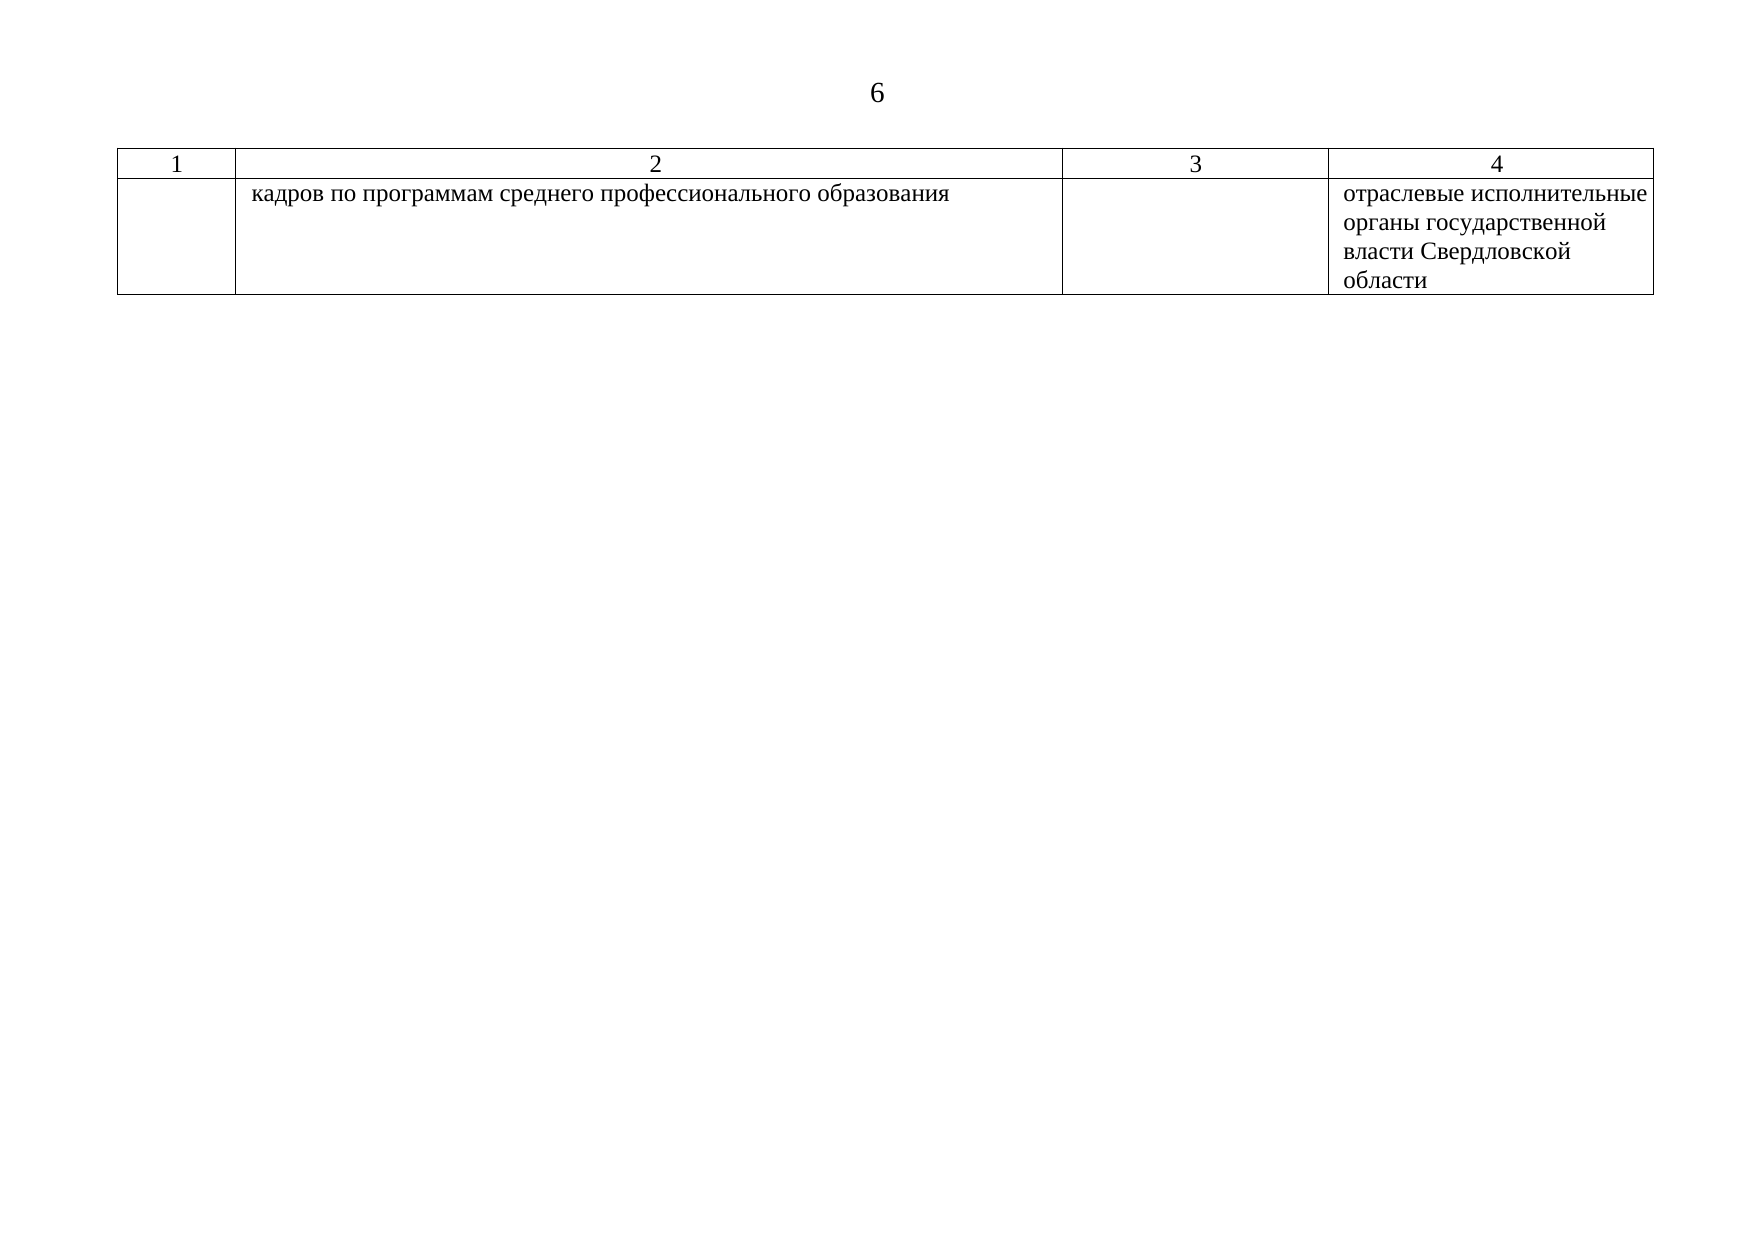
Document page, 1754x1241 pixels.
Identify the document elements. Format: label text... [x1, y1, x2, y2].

table_cell [1063, 179, 1328, 293]
table_header 3 [1063, 149, 1328, 177]
table_header 4 [1329, 149, 1653, 177]
table_header 1 [118, 149, 235, 177]
table_header 2 [236, 149, 1062, 177]
table_cell [118, 179, 235, 293]
table_cell кадров по программам среднего профессионального образования [236, 179, 1062, 293]
table_cell отраслевые исполнительные органы государственной власти Свердловской области [1329, 179, 1653, 293]
